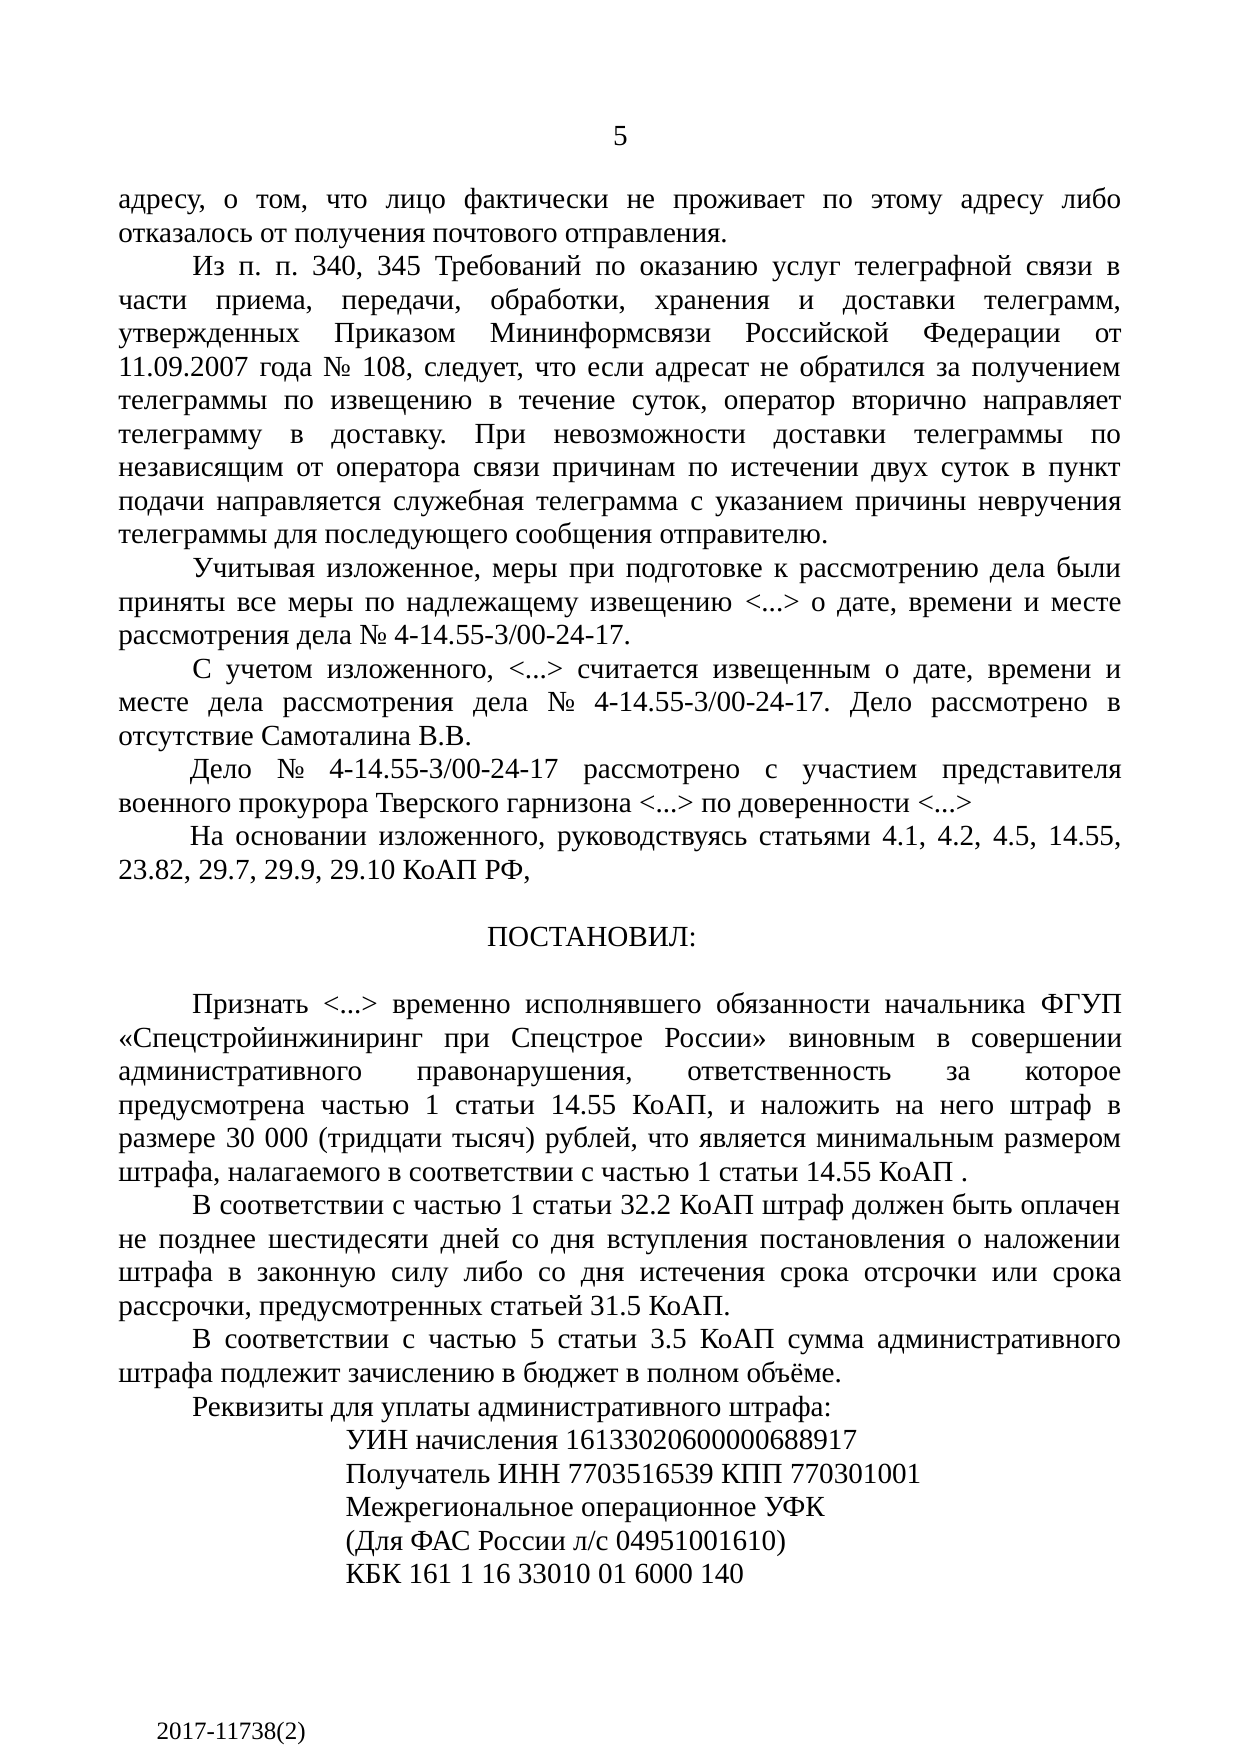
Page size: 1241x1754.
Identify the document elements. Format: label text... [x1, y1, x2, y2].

text Реквизиты для уплаты административного штрафа: [118, 1389, 1122, 1422]
text Учитывая изложенное, меры при подготовке к рассмотрению дела были приняты все меры по надлежащему извещению <...> о дате, времени и месте рассмотрения дела № 4-14.55-3/00-24-17. [118, 550, 1122, 651]
text Из п. п. 340, 345 Требований по оказанию услуг телеграфной связи в части приема, передачи, обработки, хранения и доставки телеграмм, утвержденных Приказом Мининформсвязи Российской Федерации от 11.09.2007 года № 108, следует, что если адресат не обратился за получением телеграммы по извещению в течение суток, оператор вторично направляет телеграмму в доставку. При невозможности доставки телеграммы по независящим от оператора связи причинам по истечении двух суток в пункт подачи направляется служебная телеграмма с указанием причины невручения телеграммы для последующего сообщения отправителю. [118, 248, 1122, 550]
text Межрегиональное операционное УФК [345, 1489, 1122, 1523]
text На основании изложенного, руководствуясь статьями 4.1, 4.2, 4.5, 14.55, 23.82, 29.7, 29.9, 29.10 КоАП РФ, [118, 818, 1122, 886]
text Признать <...> временно исполнявшего обязанности начальника ФГУП «Спецстройинжиниринг при Спецстрое России» виновным в совершении административного правонарушения, ответственность за которое предусмотрена частью 1 статьи 14.55 КоАП, и наложить на него штраф в размере 30 000 (тридцати тысяч) рублей, что является минимальным размером штрафа, налагаемого в соответствии с частью 1 статьи 14.55 КоАП . [118, 986, 1122, 1187]
text адресу, о том, что лицо фактически не проживает по этому адресу либо отказалось от получения почтового отправления. [118, 181, 1122, 248]
text УИН начисления 16133020600000688917 [345, 1422, 1122, 1456]
text ПОСТАНОВИЛ: [413, 919, 1122, 953]
text Дело № 4-14.55-3/00-24-17 рассмотрено с участием представителя военного прокурора Тверского гарнизона <...> по доверенности <...> [118, 751, 1122, 818]
text (Для ФАС России л/с 04951001610) [345, 1523, 1122, 1556]
text Получатель ИНН 7703516539 КПП 770301001 [345, 1456, 1122, 1489]
text В соответствии с частью 5 статьи 3.5 КоАП сумма административного штрафа подлежит зачислению в бюджет в полном объёме. [118, 1322, 1122, 1389]
text В соответствии с частью 1 статьи 32.2 КоАП штраф должен быть оплачен не позднее шестидесяти дней со дня вступления постановления о наложении штрафа в законную силу либо со дня истечения срока отсрочки или срока рассрочки, предусмотренных статьей 31.5 КоАП. [118, 1187, 1122, 1322]
text С учетом изложенного, <...> считается извещенным о дате, времени и месте дела рассмотрения дела № 4-14.55-3/00-24-17. Дело рассмотрено в отсутствие Самоталина В.В. [118, 651, 1122, 751]
text КБК 161 1 16 33010 01 6000 140 [345, 1556, 1122, 1590]
